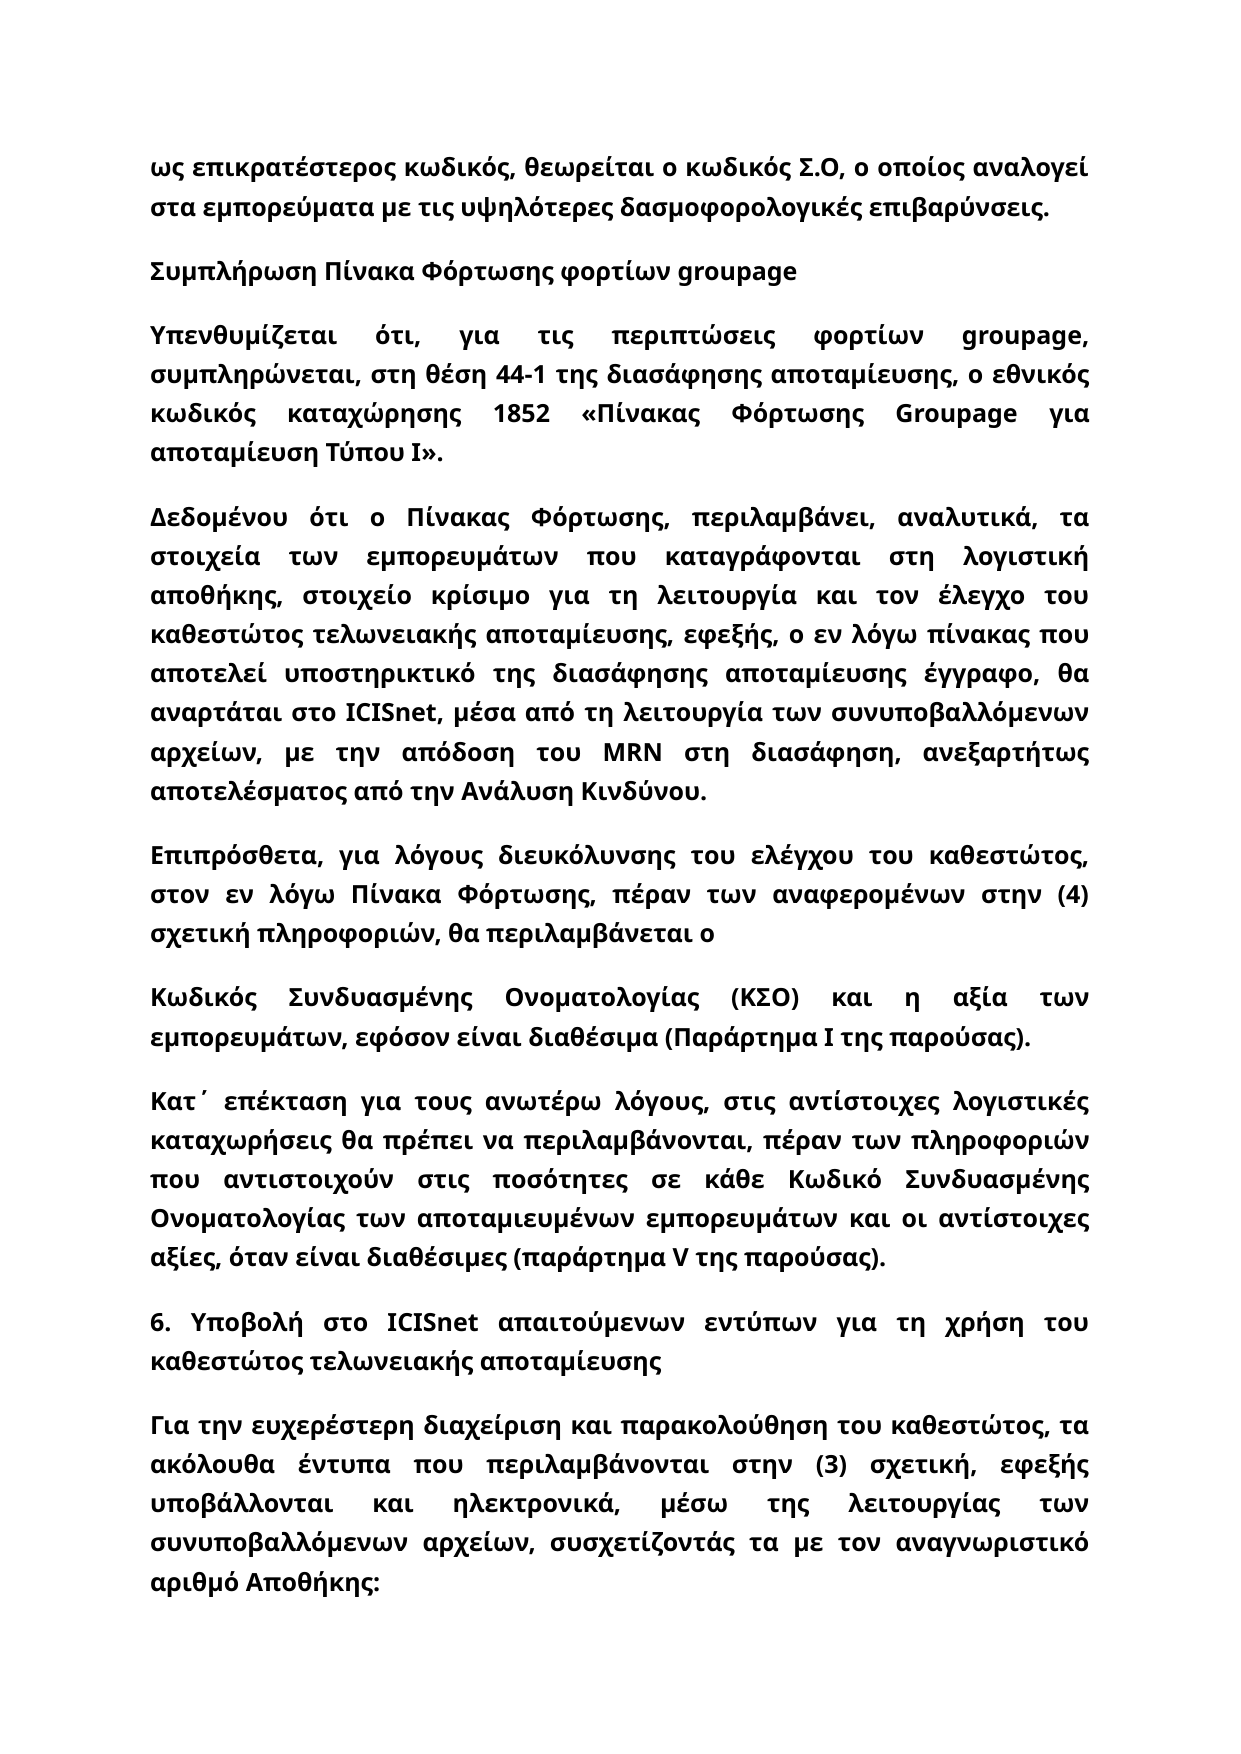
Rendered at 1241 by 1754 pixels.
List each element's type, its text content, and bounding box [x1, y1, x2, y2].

text Κατ΄ επέκταση για τους ανωτέρω λόγους, στις αντίστοιχες λογιστικές καταχωρήσεις θα πρέπει να περιλαμβάνονται, πέραν των πληροφοριών που αντιστοιχούν στις ποσότητες σε κάθε Κωδικό Συνδυασμένης Ονοματολογίας των αποταμιευμένων εμπορευμάτων και οι αντίστοιχες αξίες, όταν είναι διαθέσιμες (παράρτημα V της παρούσας). [150, 1083, 1090, 1274]
text ως επικρατέστερος κωδικός, θεωρείται ο κωδικός Σ.Ο, ο οποίος αναλογεί στα εμπορεύματα με τις υψηλότερες δασμοφορολογικές επιβαρύνσεις. [150, 150, 1090, 223]
text Συμπλήρωση Πίνακα Φόρτωσης φορτίων groupage [150, 253, 1090, 287]
text Για την ευχερέστερη διαχείριση και παρακολούθηση του καθεστώτος, τα ακόλουθα έντυπα που περιλαμβάνονται στην (3) σχετική, εφεξής υποβάλλονται και ηλεκτρονικά, μέσω της λειτουργίας των συνυποβαλλόμενων αρχείων, συσχετίζοντάς τα με τον αναγνωριστικό αριθμό Αποθήκης: [150, 1407, 1090, 1598]
text 6. Υποβολή στο ICISnet απαιτούμενων εντύπων για τη χρήση του καθεστώτος τελωνειακής αποταμίευσης [150, 1304, 1090, 1377]
text Δεδομένου ότι ο Πίνακας Φόρτωσης, περιλαμβάνει, αναλυτικά, τα στοιχεία των εμπορευμάτων που καταγράφονται στη λογιστική αποθήκης, στοιχείο κρίσιμο για τη λειτουργία και τον έλεγχο του καθεστώτος τελωνειακής αποταμίευσης, εφεξής, ο εν λόγω πίνακας που αποτελεί υποστηρικτικό της διασάφησης αποταμίευσης έγγραφο, θα αναρτάται στο ICISnet, μέσα από τη λειτουργία των συνυποβαλλόμενων αρχείων, με την απόδοση του MRN στη διασάφηση, ανεξαρτήτως αποτελέσματος από την Ανάλυση Κινδύνου. [150, 499, 1090, 807]
text Υπενθυμίζεται ότι, για τις περιπτώσεις φορτίων groupage, συμπληρώνεται, στη θέση 44-1 της διασάφησης αποταμίευσης, ο εθνικός κωδικός καταχώρησης 1852 «Πίνακας Φόρτωσης Groupage για αποταμίευση Τύπου Ι». [150, 317, 1090, 469]
text Κωδικός Συνδυασμένης Ονοματολογίας (ΚΣΟ) και η αξία των εμπορευμάτων, εφόσον είναι διαθέσιμα (Παράρτημα Ι της παρούσας). [150, 980, 1090, 1053]
text Επιπρόσθετα, για λόγους διευκόλυνσης του ελέγχου του καθεστώτος, στον εν λόγω Πίνακα Φόρτωσης, πέραν των αναφερομένων στην (4) σχετική πληροφοριών, θα περιλαμβάνεται ο [150, 837, 1090, 950]
